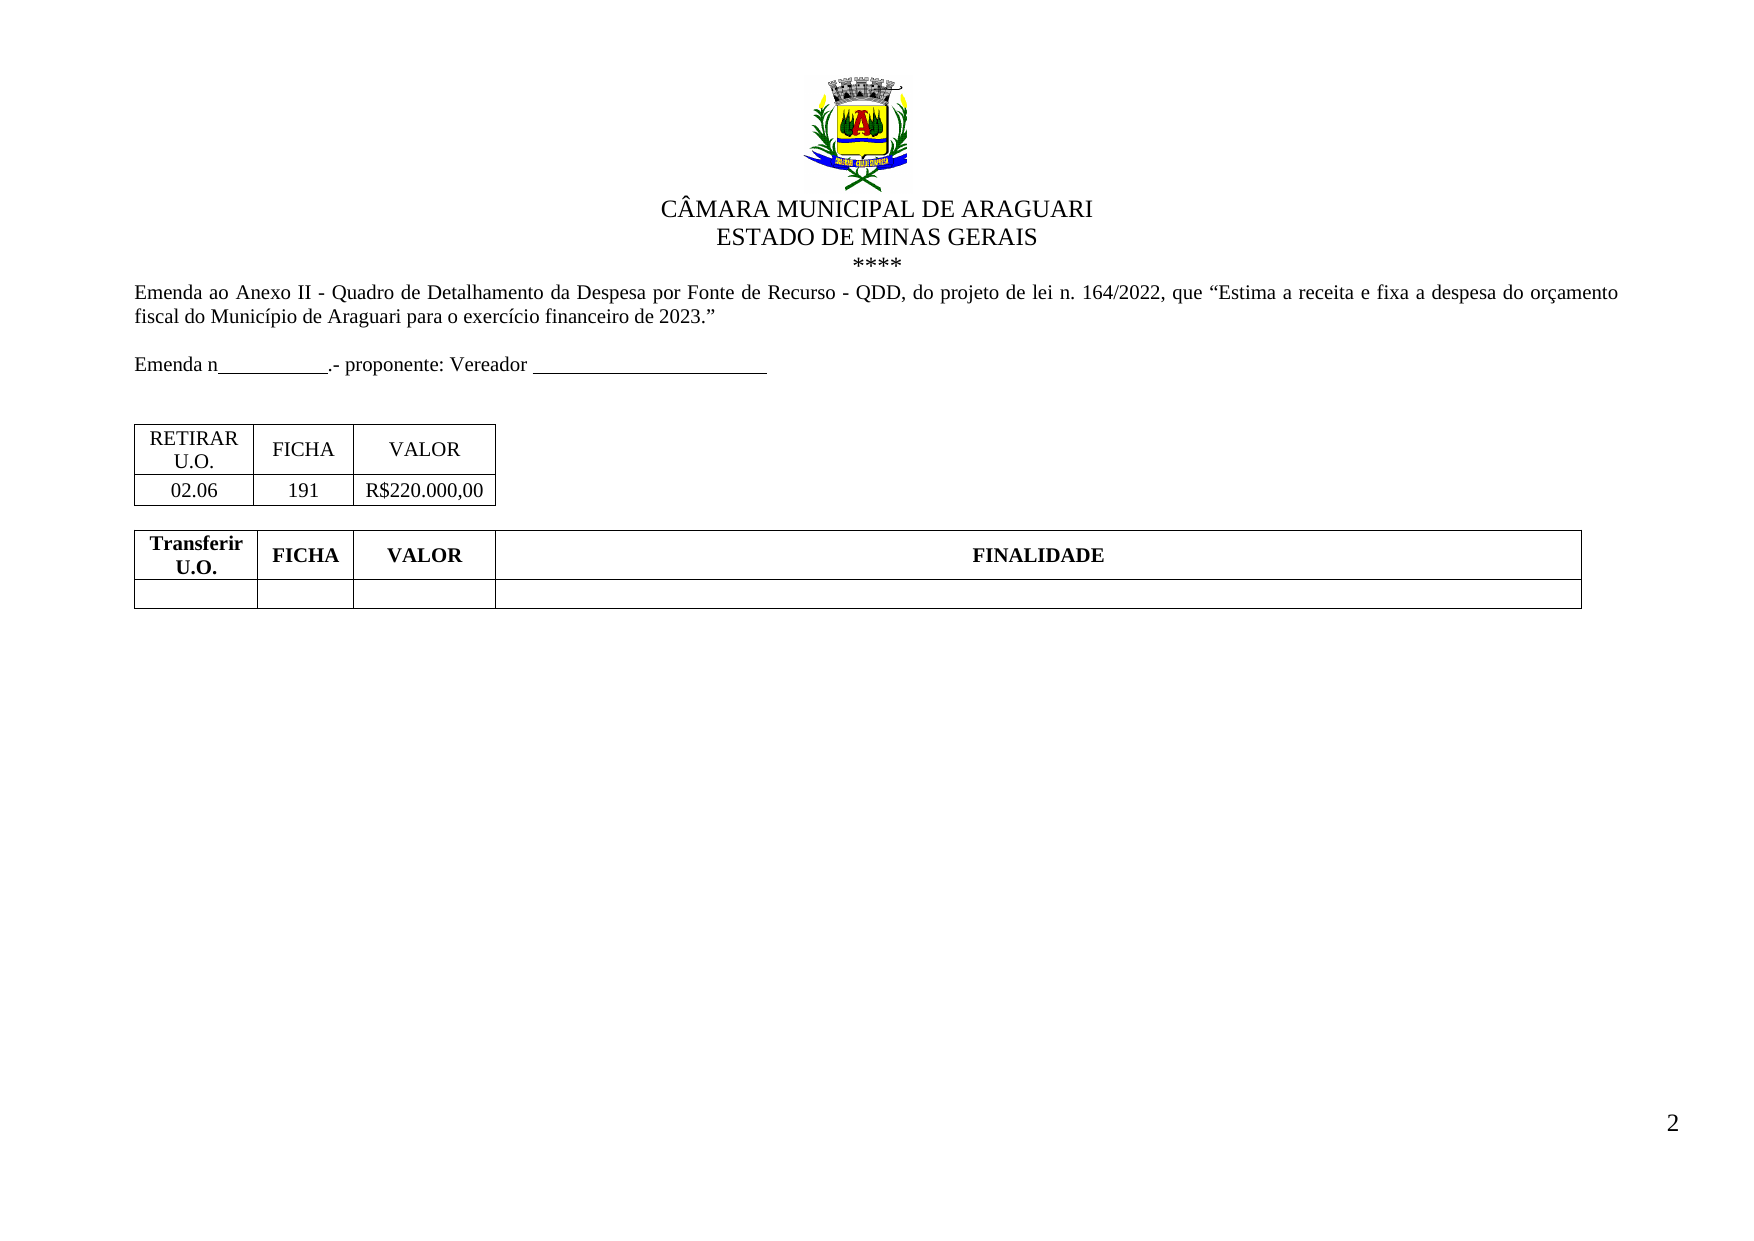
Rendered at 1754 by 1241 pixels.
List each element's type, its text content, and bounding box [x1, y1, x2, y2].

table_cell [135, 580, 257, 608]
table_header Transferir U.O. [135, 531, 257, 579]
table_cell [496, 580, 1581, 608]
table_cell [258, 580, 353, 608]
table_header VALOR [354, 531, 495, 579]
table_header FICHA [258, 531, 353, 579]
table_header FINALIDADE [496, 531, 1581, 579]
table_cell [354, 580, 495, 608]
